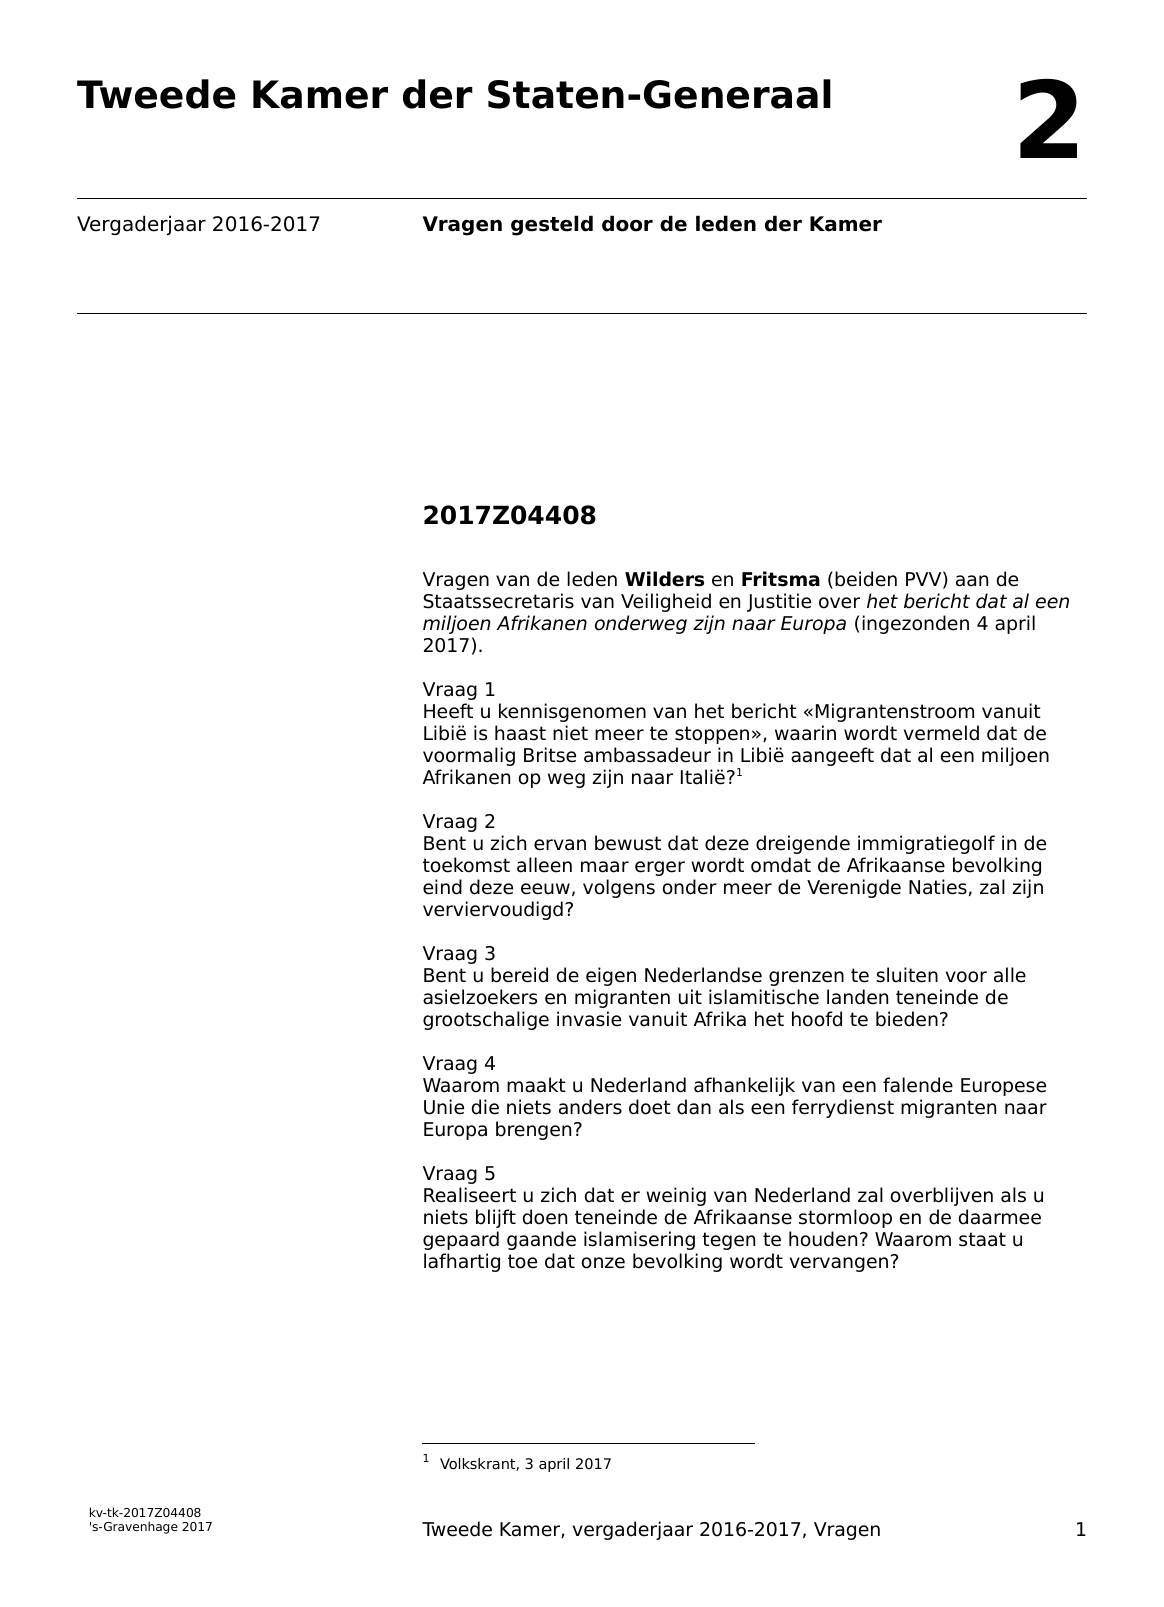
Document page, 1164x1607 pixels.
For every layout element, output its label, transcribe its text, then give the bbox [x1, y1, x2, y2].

text Vraag 2 [422, 811, 1087, 833]
text Heeft u kennisgenomen van het bericht «Migrantenstroom vanuit Libië is haast niet meer te stoppen», waarin wordt vermeld dat de voormalig Britse ambassadeur in Libië aangeeft dat al een miljoen Afrikanen op weg zijn naar Italië? [422, 701, 1087, 789]
text Vraag 3 [422, 943, 1087, 965]
text Waarom maakt u Nederland afhankelijk van een falende Europese Unie die niets anders doet dan als een ferrydienst migranten naar Europa brengen? [422, 1075, 1087, 1141]
text Volkskrant, 3 april 2017 [422, 1452, 1087, 1474]
table_cell Vergaderjaar 2016-2017 [77, 199, 422, 313]
text Bent u zich ervan bewust dat deze dreigende immigratiegolf in de toekomst alleen maar erger wordt omdat de Afrikaanse bevolking eind deze eeuw, volgens onder meer de Verenigde Naties, zal zijn verviervoudigd? [422, 833, 1087, 921]
text Realiseert u zich dat er weinig van Nederland zal overblijven als u niets blijft doen teneinde de Afrikaanse stormloop en de daarmee gepaard gaande islamisering tegen te houden? Waarom staat u lafhartig toe dat onze bevolking wordt vervangen? [422, 1185, 1087, 1273]
text Vraag 5 [422, 1163, 1087, 1185]
text Bent u bereid de eigen Nederlandse grenzen te sluiten voor alle asielzoekers en migranten uit islamitische landen teneinde de grootschalige invasie vanuit Afrika het hoofd te bieden? [422, 965, 1087, 1031]
text Vragen van de leden Wilders en Fritsma (beiden PVV) aan de Staatssecretaris van Veiligheid en Justitie over het bericht dat al een miljoen Afrikanen onderweg zijn naar Europa (ingezonden 4 april 2017). [422, 569, 1087, 657]
text kv-tk-2017Z04408 [88, 1506, 323, 1520]
text 's-Gravenhage 2017 [88, 1520, 323, 1534]
text Vraag 1 [422, 679, 1087, 701]
table_header Tweede Kamer der Staten-Generaal [77, 59, 886, 198]
table_cell Vragen gesteld door de leden der Kamer [422, 199, 1087, 313]
table_header 2 [886, 59, 1087, 198]
text Vraag 4 [422, 1053, 1087, 1075]
text 2017Z04408 [422, 501, 1087, 531]
